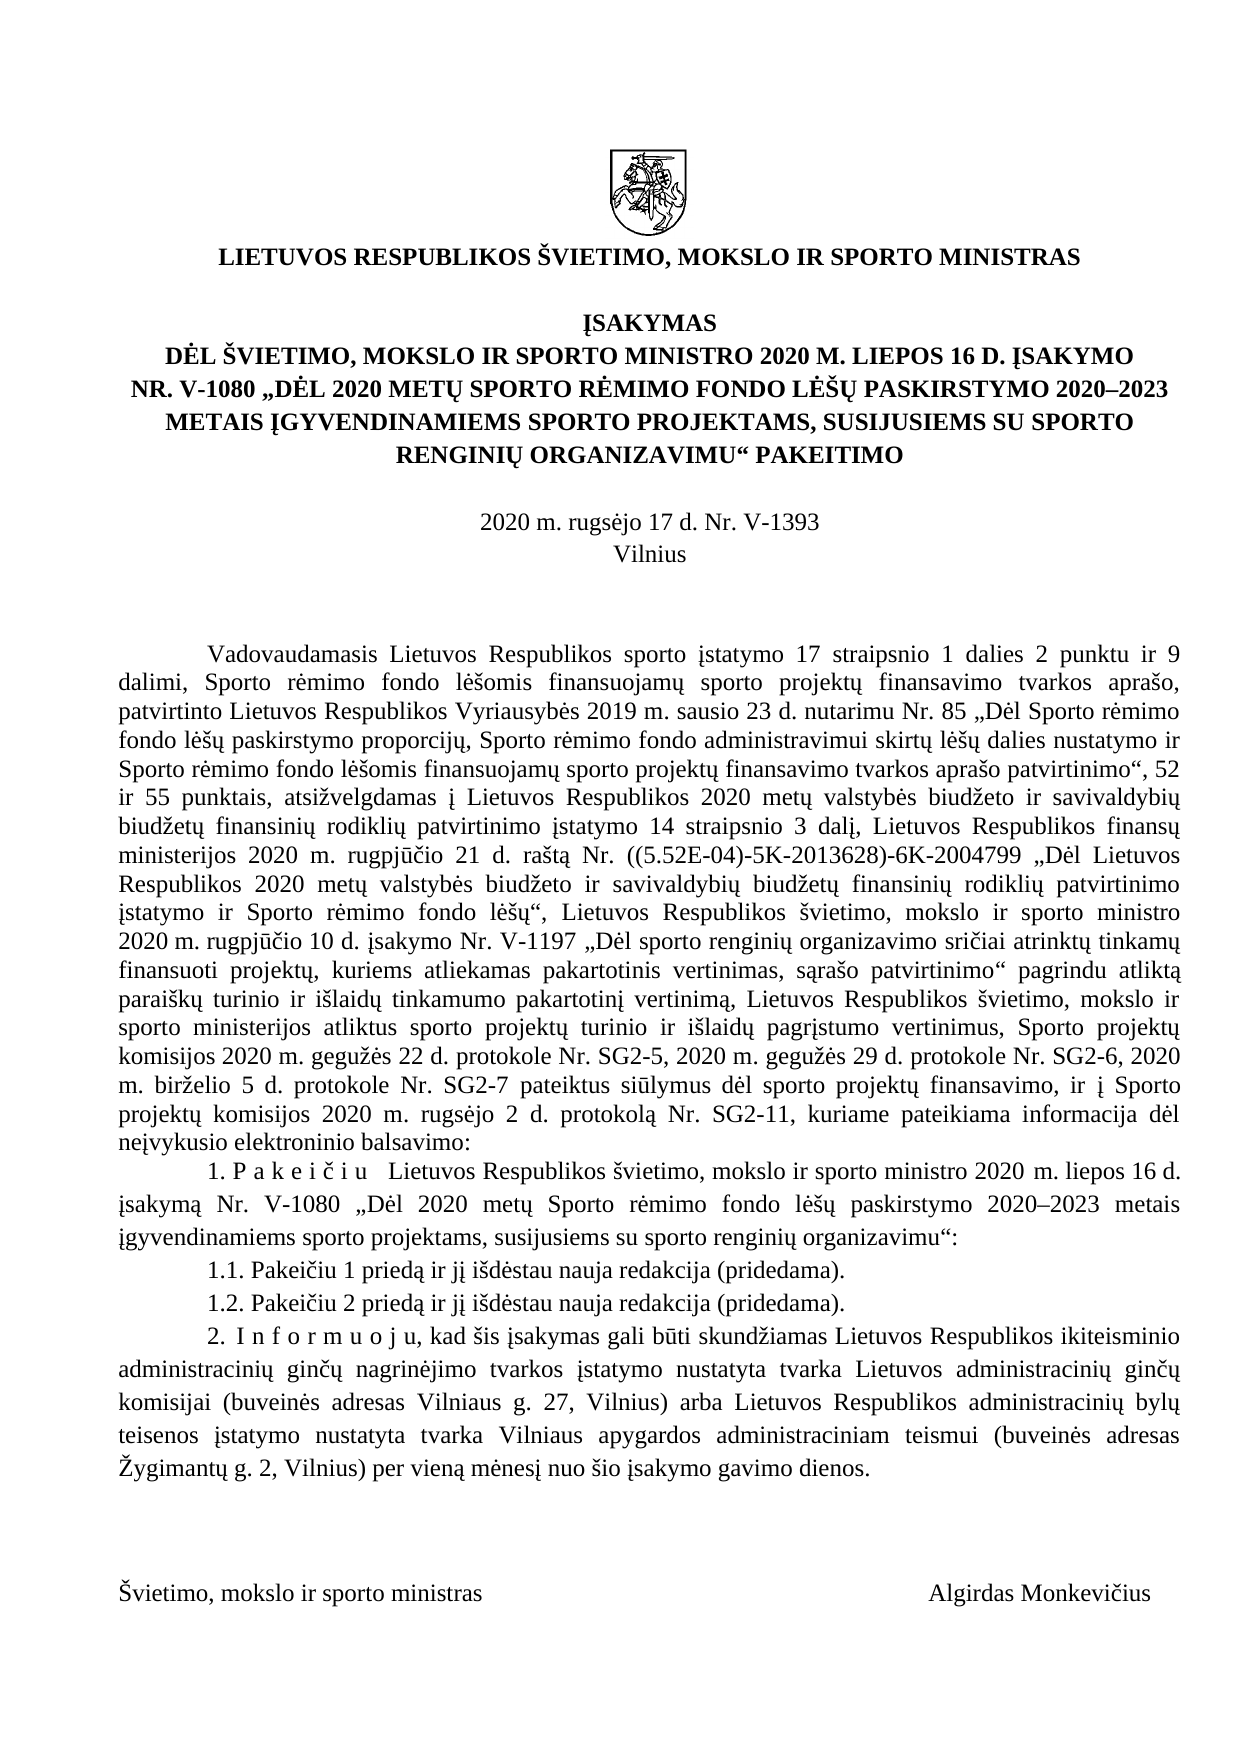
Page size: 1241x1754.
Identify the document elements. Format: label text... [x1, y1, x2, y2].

text DĖL ŠVIETIMO, MOKSLO IR SPORTO MINISTRO 2020 M. LIEPOS 16 D. ĮSAKYMO NR. V-1080 „DĖL 2020 METŲ SPORTO RĖMIMO FONDO LĖŠŲ PASKIRSTYMO 2020–2023 METAIS ĮGYVENDINAMIEMS SPORTO PROJEKTAMS, SUSIJUSIEMS SU SPORTO RENGINIŲ ORGANIZAVIMU“ PAKEITIMO [118, 341, 1181, 469]
text 1.1. Pakeičiu 1 priedą ir jį išdėstau nauja redakcija (pridedama). [118, 1255, 1181, 1284]
text 1.2. Pakeičiu 2 priedą ir jį išdėstau nauja redakcija (pridedama). [118, 1288, 1181, 1317]
text LIETUVOS RESPUBLIKOS ŠVIETIMO, MOKSLO IR SPORTO MINISTRAS [118, 242, 1181, 271]
text Vadovaudamasis Lietuvos Respublikos sporto įstatymo 17 straipsnio 1 dalies 2 punktu ir 9 dalimi, Sporto rėmimo fondo lėšomis finansuojamų sporto projektų finansavimo tvarkos aprašo, patvirtinto Lietuvos Respublikos Vyriausybės 2019 m. sausio 23 d. nutarimu Nr. 85 „Dėl Sporto rėmimo fondo lėšų paskirstymo proporcijų, Sporto rėmimo fondo administravimui skirtų lėšų dalies nustatymo ir Sporto rėmimo fondo lėšomis finansuojamų sporto projektų finansavimo tvarkos aprašo patvirtinimo“, 52 ir 55 punktais, atsižvelgdamas į Lietuvos Respublikos 2020 metų valstybės biudžeto ir savivaldybių biudžetų finansinių rodiklių patvirtinimo įstatymo 14 straipsnio 3 dalį, Lietuvos Respublikos finansų ministerijos 2020 m. rugpjūčio 21 d. raštą Nr. ((5.52E-04)-5K-2013628)-6K-2004799 „Dėl Lietuvos Respublikos 2020 metų valstybės biudžeto ir savivaldybių biudžetų finansinių rodiklių patvirtinimo įstatymo ir Sporto rėmimo fondo lėšų“, Lietuvos Respublikos švietimo, mokslo ir sporto ministro 2020 m. rugpjūčio 10 d. įsakymo Nr. V-1197 „Dėl sporto renginių organizavimo sričiai atrinktų tinkamų finansuoti projektų, kuriems atliekamas pakartotinis vertinimas, sąrašo patvirtinimo“ pagrindu atliktą paraiškų turinio ir išlaidų tinkamumo pakartotinį vertinimą, Lietuvos Respublikos švietimo, mokslo ir sporto ministerijos atliktus sporto projektų turinio ir išlaidų pagrįstumo vertinimus, Sporto projektų komisijos 2020 m. gegužės 22 d. protokole Nr. SG2-5, 2020 m. gegužės 29 d. protokole Nr. SG2-6, 2020 m. birželio 5 d. protokole Nr. SG2-7 pateiktus siūlymus dėl sporto projektų finansavimo, ir į Sporto projektų komisijos 2020 m. rugsėjo 2 d. protokolą Nr. SG2-11, kuriame pateikiama informacija dėl neįvykusio elektroninio balsavimo: [118, 639, 1181, 1156]
text 1. P a k e i č i u Lietuvos Respublikos švietimo, mokslo ir sporto ministro 2020 m. liepos 16 d. įsakymą Nr. V-1080 „Dėl 2020 metų Sporto rėmimo fondo lėšų paskirstymo 2020–2023 metais įgyvendinamiems sporto projektams, susijusiems su sporto renginių organizavimu“: [118, 1156, 1181, 1251]
text 2020 m. rugsėjo 17 d. Nr. V-1393 [118, 507, 1181, 535]
text ĮSAKYMAS [118, 308, 1181, 337]
text 2. I n f o r m u o j u, kad šis įsakymas gali būti skundžiamas Lietuvos Respublikos ikiteisminio administracinių ginčų nagrinėjimo tvarkos įstatymo nustatyta tvarka Lietuvos administracinių ginčų komisijai (buveinės adresas Vilniaus g. 27, Vilnius) arba Lietuvos Respublikos administracinių bylų teisenos įstatymo nustatyta tvarka Vilniaus apygardos administraciniam teismui (buveinės adresas Žygimantų g. 2, Vilnius) per vieną mėnesį nuo šio įsakymo gavimo dienos. [118, 1321, 1181, 1482]
text Švietimo, mokslo ir sporto ministras Algirdas Monkevičius [118, 1578, 1181, 1607]
text Vilnius [118, 539, 1181, 568]
